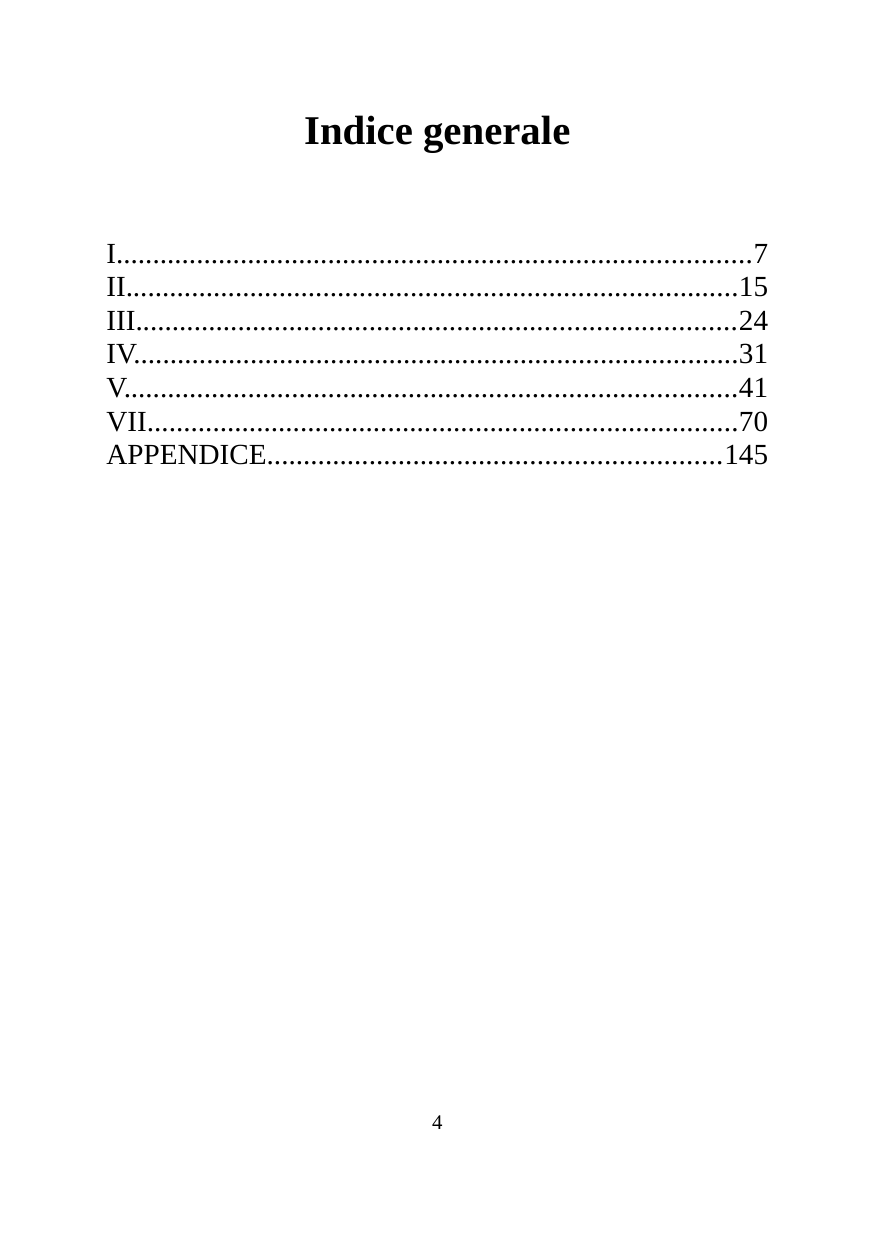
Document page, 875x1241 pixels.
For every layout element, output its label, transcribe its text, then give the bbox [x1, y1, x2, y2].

text I. 7 [106, 236, 768, 269]
text VII. 70 [106, 404, 768, 437]
text IV. 31 [106, 337, 768, 370]
subtitle Indice generale [106, 106, 768, 153]
text II. 15 [106, 269, 768, 303]
text V. 41 [106, 370, 768, 404]
text III. 24 [106, 303, 768, 337]
text APPENDICE 145 [106, 437, 768, 471]
